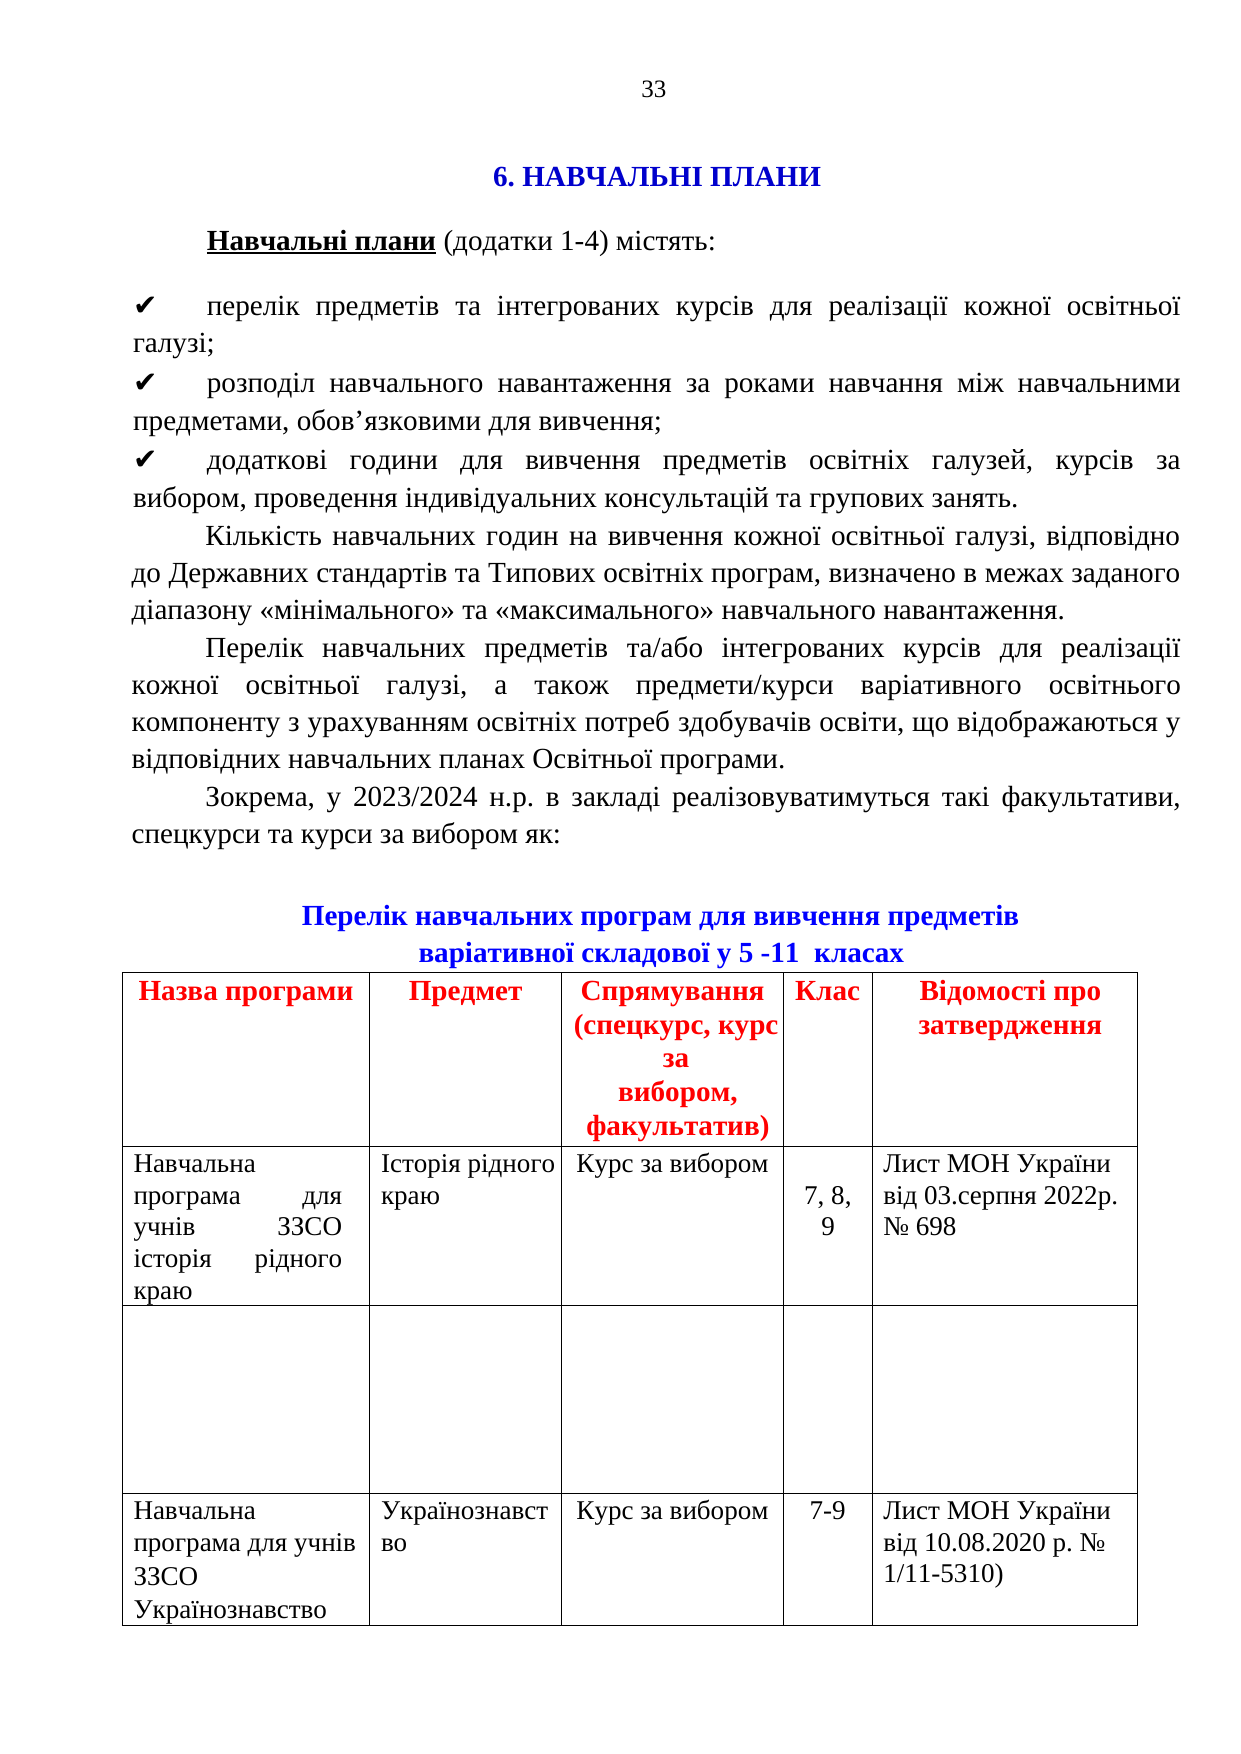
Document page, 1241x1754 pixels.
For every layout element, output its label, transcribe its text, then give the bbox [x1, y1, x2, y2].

table_cell 7-9 [784, 1494, 872, 1625]
table_cell Навчальна програма для учнів ЗЗСО Українознавство [123, 1494, 369, 1625]
table_cell Курс за вибором [562, 1494, 783, 1625]
table_cell [784, 1306, 872, 1493]
table_header Спрямування (спецкурс, курс за вибором, факультатив) [562, 973, 783, 1146]
table_header Назва програми [123, 973, 369, 1146]
table_cell 7, 8, 9 [784, 1147, 872, 1305]
text Навчальні плани (додатки 1-4) містять: [207, 223, 1181, 256]
table_cell Навчальна програма для учнів ЗЗСО історія рідного краю [123, 1147, 369, 1305]
table_header Відомості про затвердження [873, 973, 1137, 1146]
table_cell Історія рідного краю [370, 1147, 561, 1305]
table_header Предмет [370, 973, 561, 1146]
table_cell [370, 1306, 561, 1493]
table_cell Лист МОН України від 10.08.2020 р. № 1/11-5310) [873, 1494, 1137, 1625]
text Перелік навчальних програм для вивчення предметів варіативної складової у 5 -11 класах [276, 898, 1045, 969]
subtitle 6. НАВЧАЛЬНІ ПЛАНИ [133, 159, 1181, 193]
table_cell [873, 1306, 1137, 1493]
text Перелік навчальних предметів та/або інтегрованих курсів для реалізації кожної освітньої галузі, а також предмети/курси варіативного освітнього компоненту з урахуванням освітніх потреб здобувачів освіти, що відображаються у відповідних навчальних планах Освітньої програми. [131, 631, 1181, 775]
list додаткові години для вивчення предметів освітніх галузей, курсів за вибором, проведення індивідуальних консультацій та групових занять. [133, 441, 1181, 514]
table_cell Лист МОН України від 03.серпня 2022р.№ 698 [873, 1147, 1137, 1305]
table_cell [562, 1306, 783, 1493]
table_cell Українознавст во [370, 1494, 561, 1625]
table_cell Курс за вибором [562, 1147, 783, 1305]
text Зокрема, у 2023/2024 н.р. в закладі реалізовуватимуться такі факультативи, спецкурси та курси за вибором як: [131, 779, 1181, 850]
list розподіл навчального навантаження за роками навчання між навчальними предметами, обов’язковими для вивчення; [133, 364, 1181, 436]
list перелік предметів та інтегрованих курсів для реалізації кожної освітньої галузі; [133, 287, 1181, 359]
table_header Клас [784, 973, 872, 1146]
text Кількість навчальних годин на вивчення кожної освітньої галузі, відповідно до Державних стандартів та Типових освітніх програм, визначено в межах заданого діапазону «мінімального» та «максимального» навчального навантаження. [131, 518, 1181, 626]
table_cell [123, 1306, 369, 1493]
